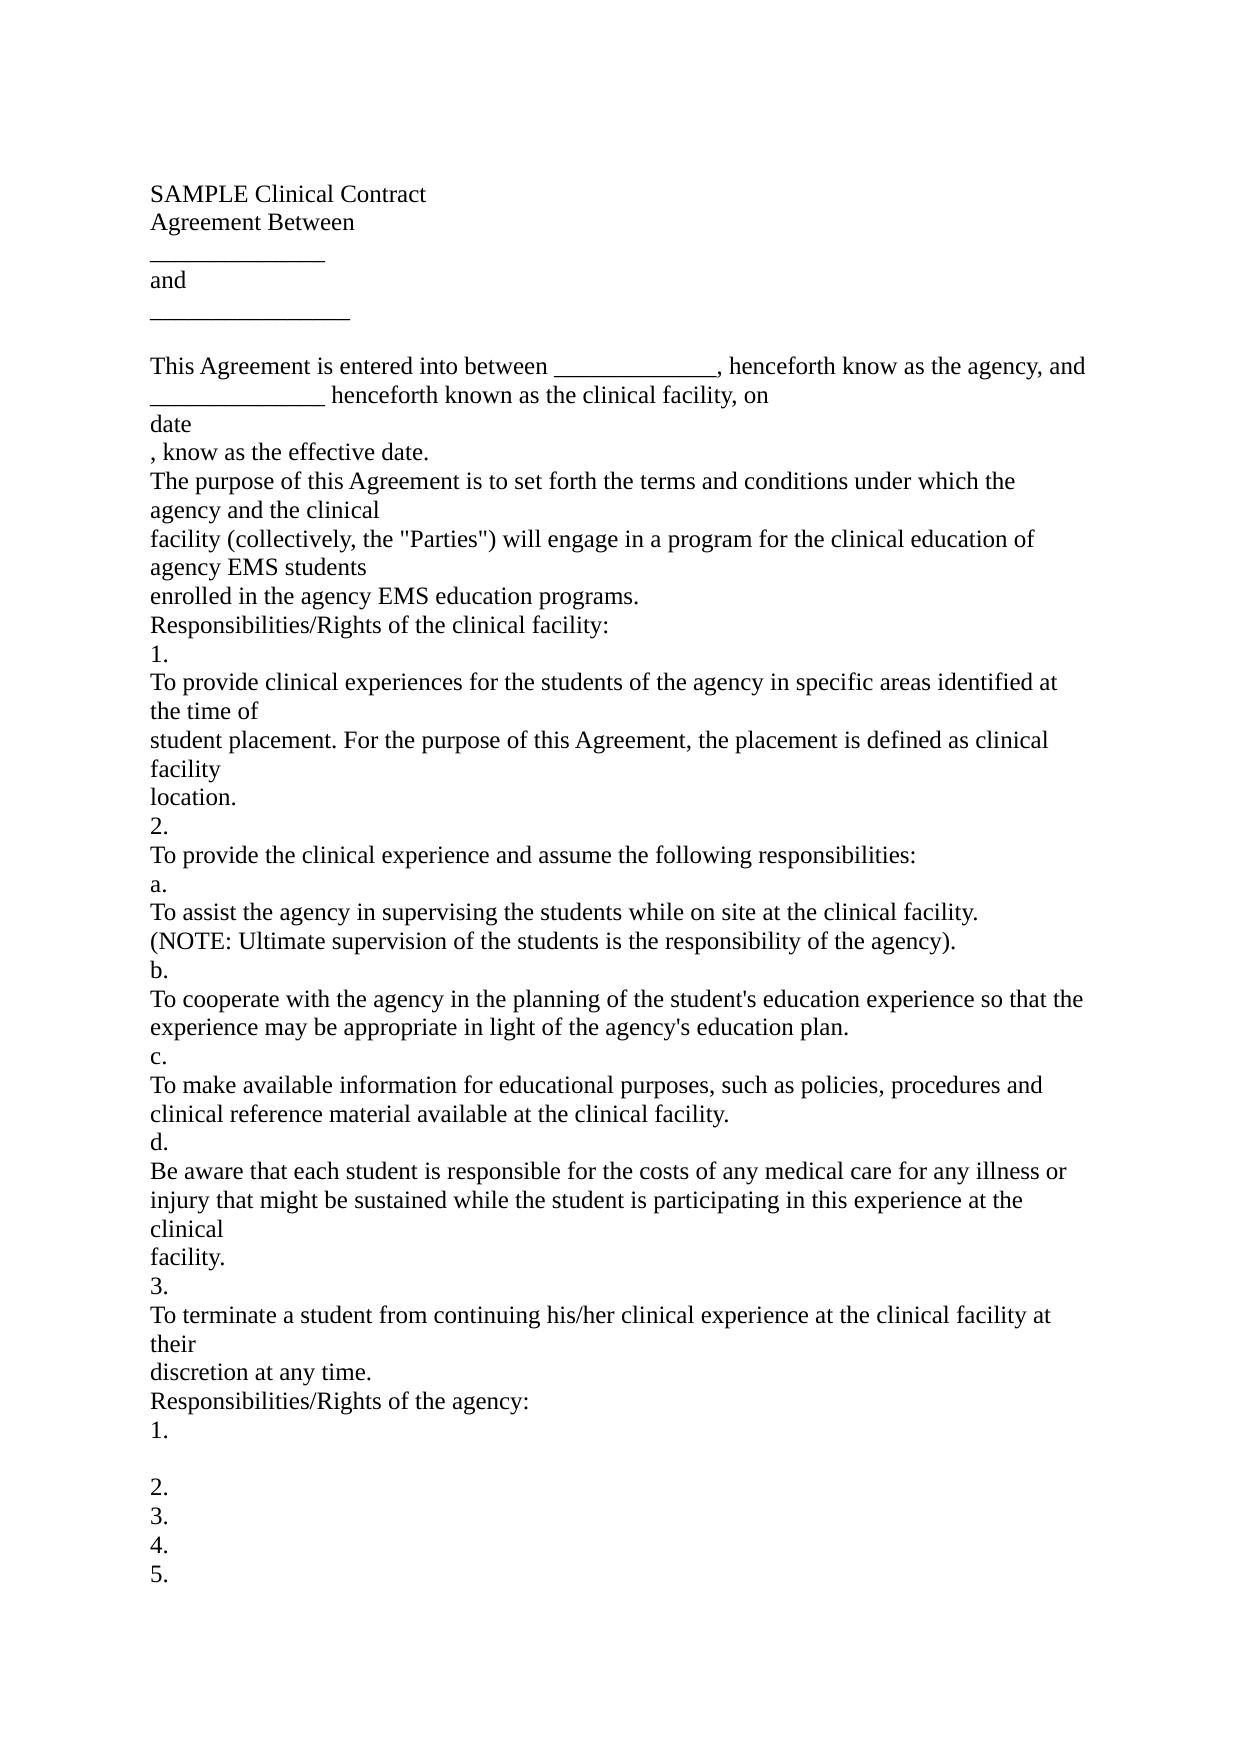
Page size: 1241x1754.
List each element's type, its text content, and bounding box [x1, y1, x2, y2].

text To provide clinical experiences for the students of the agency in specific areas identified at the time of [150, 667, 1090, 725]
text 5. [150, 1559, 1090, 1587]
text clinical reference material available at the clinical facility. [150, 1099, 1090, 1127]
text facility (collectively, the "Parties") will engage in a program for the clinical education of agency EMS students [150, 524, 1090, 581]
text 1. [150, 1415, 1090, 1444]
text location. [150, 782, 1090, 811]
text enrolled in the agency EMS education programs. [150, 581, 1090, 610]
text SAMPLE Clinical Contract [150, 179, 1090, 207]
text To make available information for educational purposes, such as policies, procedures and [150, 1070, 1090, 1099]
text 2. [150, 1472, 1090, 1501]
text Responsibilities/Rights of the agency: [150, 1386, 1090, 1415]
text 2. [150, 811, 1090, 840]
text a. [150, 869, 1090, 897]
text d. [150, 1127, 1090, 1156]
text ________________ [150, 294, 1090, 322]
text student placement. For the purpose of this Agreement, the placement is defined as clinical facility [150, 725, 1090, 782]
text To assist the agency in supervising the students while on site at the clinical facility. [150, 897, 1090, 926]
text injury that might be sustained while the student is participating in this experience at the clinical [150, 1185, 1090, 1242]
text discretion at any time. [150, 1357, 1090, 1386]
text 4. [150, 1530, 1090, 1559]
text 3. [150, 1501, 1090, 1530]
text To cooperate with the agency in the planning of the student's education experience so that the [150, 984, 1090, 1012]
text The purpose of this Agreement is to set forth the terms and conditions under which the agency and the clinical [150, 466, 1090, 524]
text 1. [150, 639, 1090, 667]
text To provide the clinical experience and assume the following responsibilities: [150, 840, 1090, 869]
text (NOTE: Ultimate supervision of the students is the responsibility of the agency). [150, 926, 1090, 955]
text c. [150, 1041, 1090, 1070]
text date [150, 409, 1090, 437]
text To terminate a student from continuing his/her clinical experience at the clinical facility at their [150, 1300, 1090, 1357]
text b. [150, 955, 1090, 984]
text ______________ henceforth known as the clinical facility, on [150, 380, 1090, 409]
text facility. [150, 1242, 1090, 1271]
text experience may be appropriate in light of the agency's education plan. [150, 1012, 1090, 1041]
text This Agreement is entered into between _____________, henceforth know as the agency, and [150, 351, 1090, 380]
text ______________ [150, 236, 1090, 265]
text Responsibilities/Rights of the clinical facility: [150, 610, 1090, 639]
text Agreement Between [150, 207, 1090, 236]
text and [150, 265, 1090, 294]
text 3. [150, 1271, 1090, 1300]
text Be aware that each student is responsible for the costs of any medical care for any illness or [150, 1156, 1090, 1185]
text , know as the effective date. [150, 437, 1090, 466]
